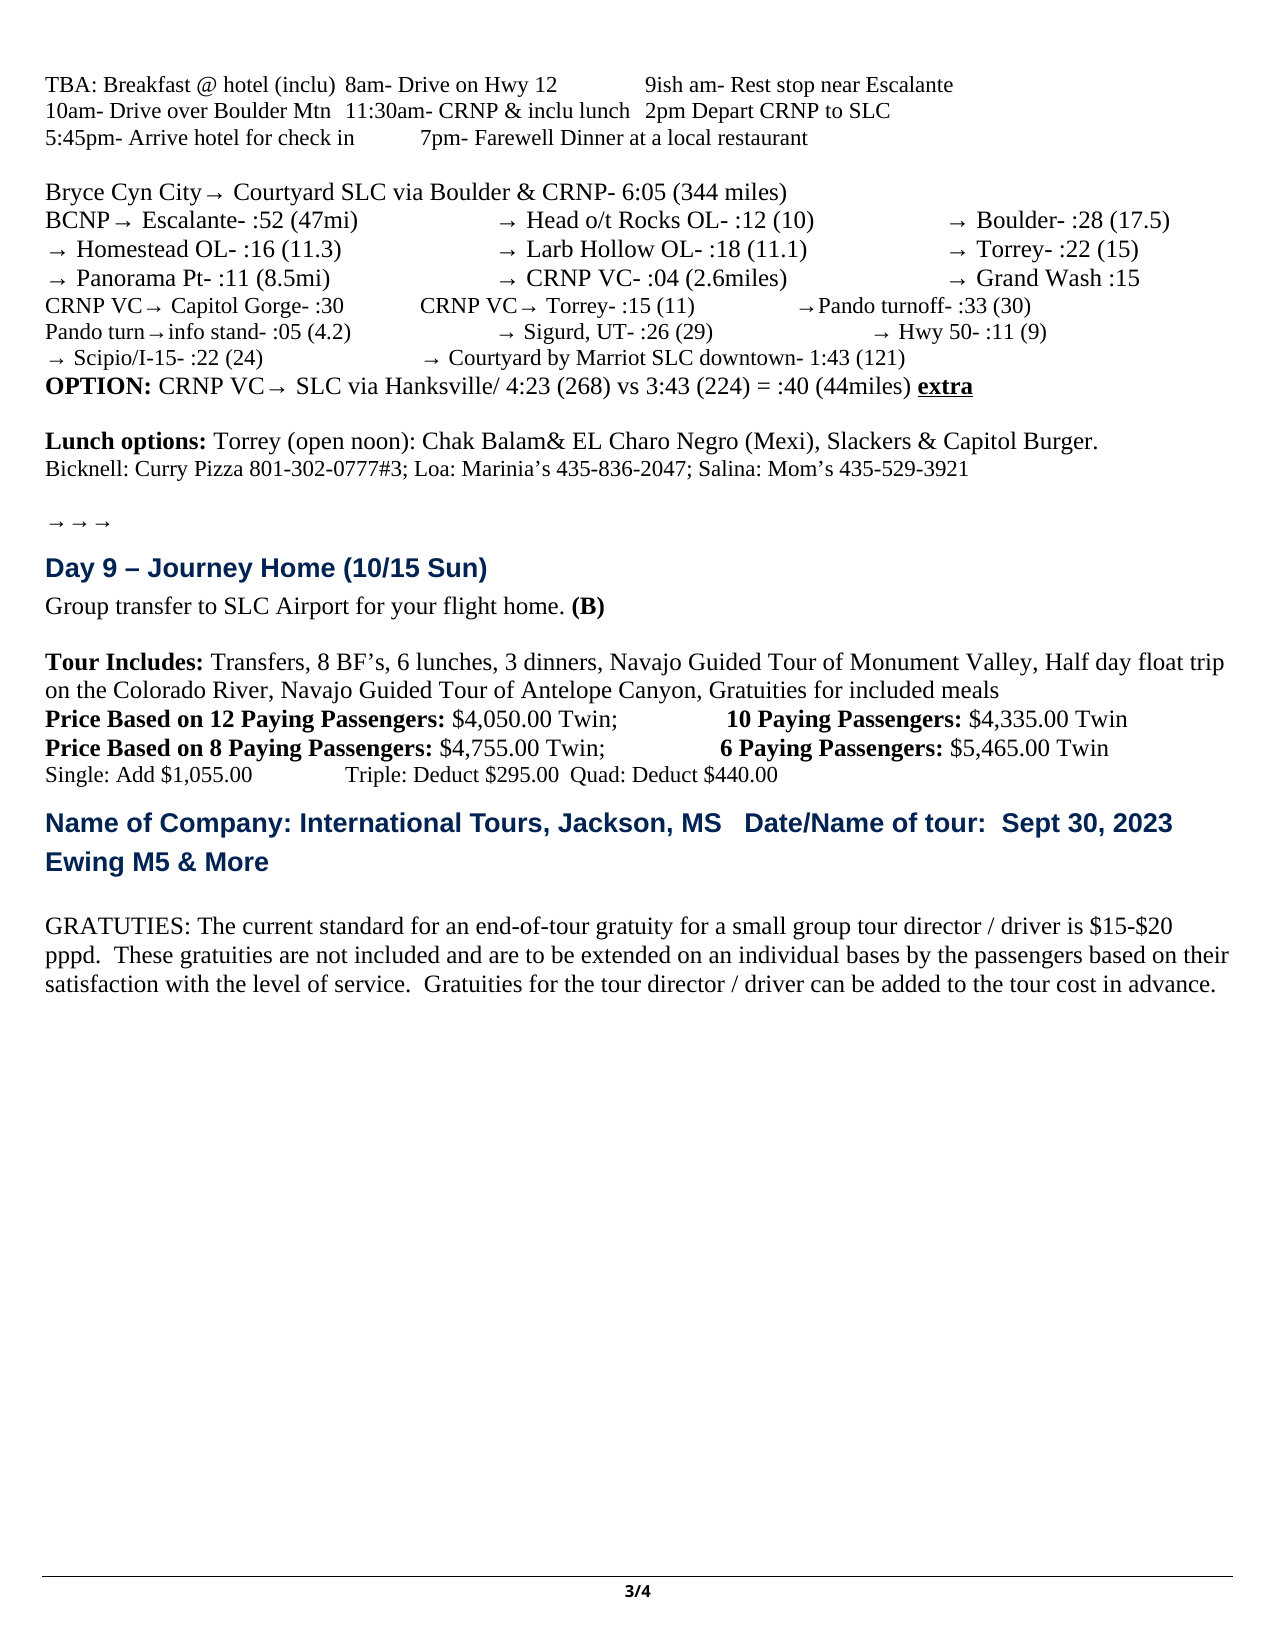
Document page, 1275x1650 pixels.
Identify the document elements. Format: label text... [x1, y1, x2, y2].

text → Homestead OL- :16 (11.3) → Larb Hollow OL- :18 (11.1) → Torrey- :22 (15) [45, 234, 1230, 263]
text Price Based on 8 Paying Passengers: $4,755.00 Twin; 6 Paying Passengers: $5,465.00 Twin [45, 733, 1230, 762]
text Tour Includes: Transfers, 8 BF’s, 6 lunches, 3 dinners, Navajo Guided Tour of Monument Valley, Half day float trip on the Colorado River, Navajo Guided Tour of Antelope Canyon, Gratuities for included meals [45, 647, 1230, 704]
text OPTION: CRNP VC→ SLC via Hanksville/ 4:23 (268) vs 3:43 (224) = :40 (44miles) extra [45, 371, 1230, 399]
text CRNP VC→ Capitol Gorge- :30 CRNP VC→ Torrey- :15 (11) →Pando turnoff- :33 (30) [45, 292, 1230, 318]
text Group transfer to SLC Airport for your flight home. (B) [45, 591, 1230, 620]
text Lunch options: Torrey (open noon): Chak Balam& EL Charo Negro (Mexi), Slackers & Capitol Burger. [45, 426, 1230, 454]
text Price Based on 12 Paying Passengers: $4,050.00 Twin; 10 Paying Passengers: $4,335.00 Twin [45, 704, 1230, 733]
subtitle Day 9 – Journey Home (10/15 Sun) [45, 552, 1230, 584]
text 5:45pm- Arrive hotel for check in 7pm- Farewell Dinner at a local restaurant [45, 124, 1230, 150]
text → Scipio/I-15- :22 (24) → Courtyard by Marriot SLC downtown- 1:43 (121) [45, 344, 1230, 371]
text Bryce Cyn City→ Courtyard SLC via Boulder & CRNP- 6:05 (344 miles) [45, 177, 1230, 205]
text Bicknell: Curry Pizza 801-302-0777#3; Loa: Marinia’s 435-836-2047; Salina: Mom’s 435-529-3921 [45, 454, 1230, 481]
text TBA: Breakfast @ hotel (inclu) 8am- Drive on Hwy 12 9ish am- Rest stop near Escalante [45, 71, 1230, 98]
text GRATUTIES: The current standard for an end-of-tour gratuity for a small group tour director / driver is $15-$20 pppd. These gratuities are not included and are to be extended on an individual bases by the passengers based on their satisfaction with the level of service. Gratuities for the tour director / driver can be added to the tour cost in advance. [45, 911, 1230, 997]
text Pando turn→info stand- :05 (4.2) → Sigurd, UT- :26 (29) → Hwy 50- :11 (9) [45, 318, 1230, 344]
text →→→ [45, 507, 1230, 534]
text Single: Add $1,055.00 Triple: Deduct $295.00 Quad: Deduct $440.00 [45, 762, 1230, 788]
text 10am- Drive over Boulder Mtn 11:30am- CRNP & inclu lunch 2pm Depart CRNP to SLC [45, 98, 1230, 124]
text BCNP→ Escalante- :52 (47mi) → Head o/t Rocks OL- :12 (10) → Boulder- :28 (17.5) [45, 205, 1230, 234]
subtitle Name of Company: International Tours, Jackson, MS Date/Name of tour: Sept 30, 2023 Ewing M5 & More [45, 807, 1230, 877]
text → Panorama Pt- :11 (8.5mi) → CRNP VC- :04 (2.6miles) → Grand Wash :15 [45, 263, 1230, 292]
